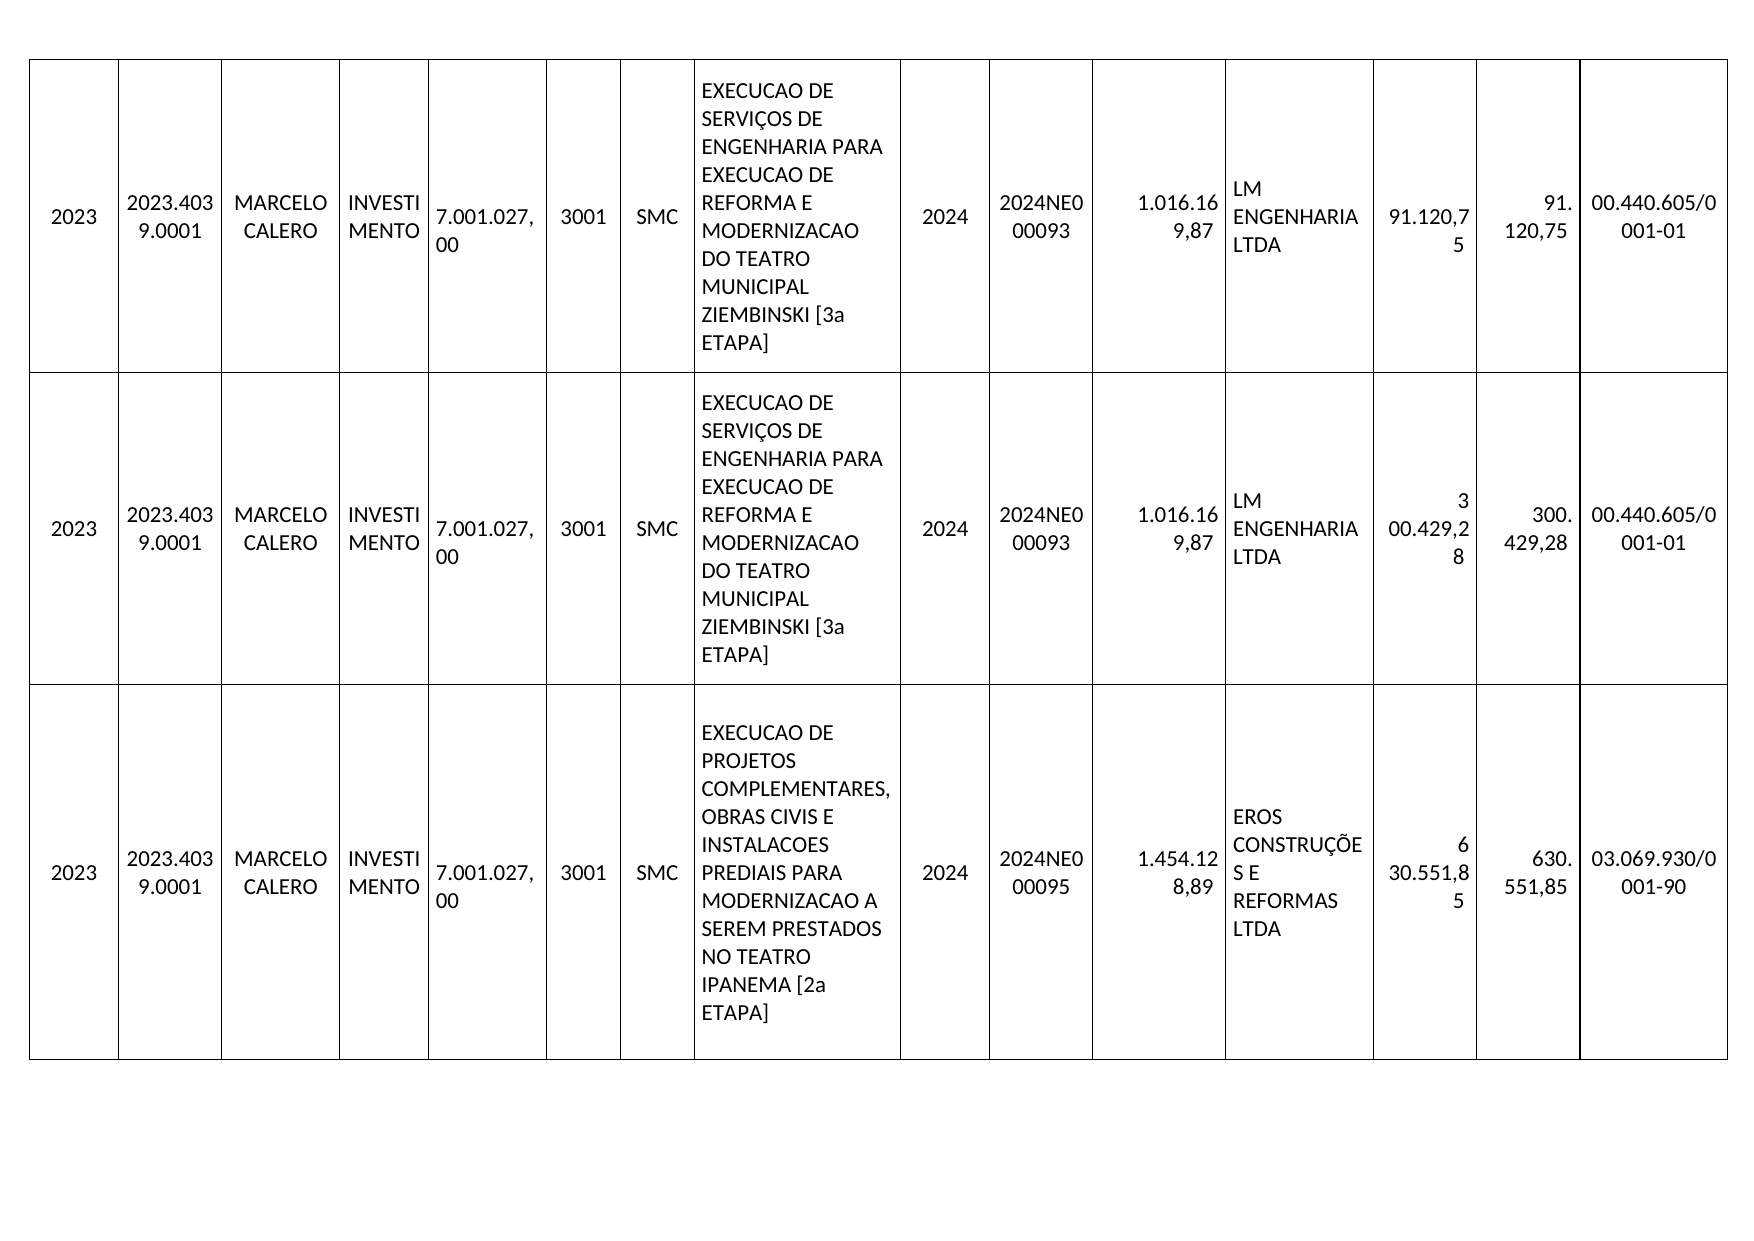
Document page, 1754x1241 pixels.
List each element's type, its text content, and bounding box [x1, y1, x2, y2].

table_cell 3001 [547, 373, 620, 684]
table_cell 91.120,75 [1374, 60, 1476, 372]
table_cell 2024 [901, 60, 989, 372]
table_cell 630.551,85 [1374, 685, 1476, 1059]
table_cell 3001 [547, 685, 620, 1059]
table_cell MARCELO CALERO [222, 685, 339, 1059]
table_cell EROS CONSTRUÇÕES E REFORMAS LTDA [1226, 685, 1373, 1059]
table_cell 03.069.930/0001-90 [1581, 685, 1727, 1059]
table_cell 2023.4039.0001 [119, 373, 221, 684]
table_cell INVESTIMENTO [340, 60, 428, 372]
table_cell 2023.4039.0001 [119, 685, 221, 1059]
table_cell 1.016.169,87 [1093, 373, 1225, 684]
table_cell 2024 [901, 373, 989, 684]
table_cell 00.440.605/0001-01 [1581, 60, 1727, 372]
table_cell EXECUCAO DE SERVIÇOS DE ENGENHARIA PARA EXECUCAO DE REFORMA E MODERNIZACAO DO TEATRO MUNICIPAL ZIEMBINSKI [3a ETAPA] [695, 373, 900, 684]
table_cell SMC [621, 373, 694, 684]
table_cell 2023 [30, 373, 118, 684]
table_cell 1.016.169,87 [1093, 60, 1225, 372]
table_cell SMC [621, 685, 694, 1059]
table_cell 2023.4039.0001 [119, 60, 221, 372]
table_cell 2024NE000093 [990, 60, 1092, 372]
table_cell 300.429,28 [1374, 373, 1476, 684]
table_cell 300.429,28 [1477, 373, 1579, 684]
table_cell MARCELO CALERO [222, 60, 339, 372]
table_cell 7.001.027,00 [429, 685, 546, 1059]
table_cell 7.001.027,00 [429, 373, 546, 684]
table_cell 2023 [30, 60, 118, 372]
table_cell LM ENGENHARIA LTDA [1226, 373, 1373, 684]
table_cell INVESTIMENTO [340, 373, 428, 684]
table_cell INVESTIMENTO [340, 685, 428, 1059]
table_cell 91.120,75 [1477, 60, 1579, 372]
table_cell 2024 [901, 685, 989, 1059]
table_cell 2023 [30, 685, 118, 1059]
table_cell 00.440.605/0001-01 [1581, 373, 1727, 684]
table_cell 1.454.128,89 [1093, 685, 1225, 1059]
table_cell EXECUCAO DE SERVIÇOS DE ENGENHARIA PARA EXECUCAO DE REFORMA E MODERNIZACAO DO TEATRO MUNICIPAL ZIEMBINSKI [3a ETAPA] [695, 60, 900, 372]
table_cell 3001 [547, 60, 620, 372]
table_cell EXECUCAO DE PROJETOS COMPLEMENTARES, OBRAS CIVIS E INSTALACOES PREDIAIS PARA MODERNIZACAO A SEREM PRESTADOS NO TEATRO IPANEMA [2a ETAPA] [695, 685, 900, 1059]
table_cell SMC [621, 60, 694, 372]
table_cell 2024NE000093 [990, 373, 1092, 684]
table_cell 2024NE000095 [990, 685, 1092, 1059]
table_cell 7.001.027,00 [429, 60, 546, 372]
table_cell LM ENGENHARIA LTDA [1226, 60, 1373, 372]
table_cell MARCELO CALERO [222, 373, 339, 684]
table_cell 630.551,85 [1477, 685, 1579, 1059]
